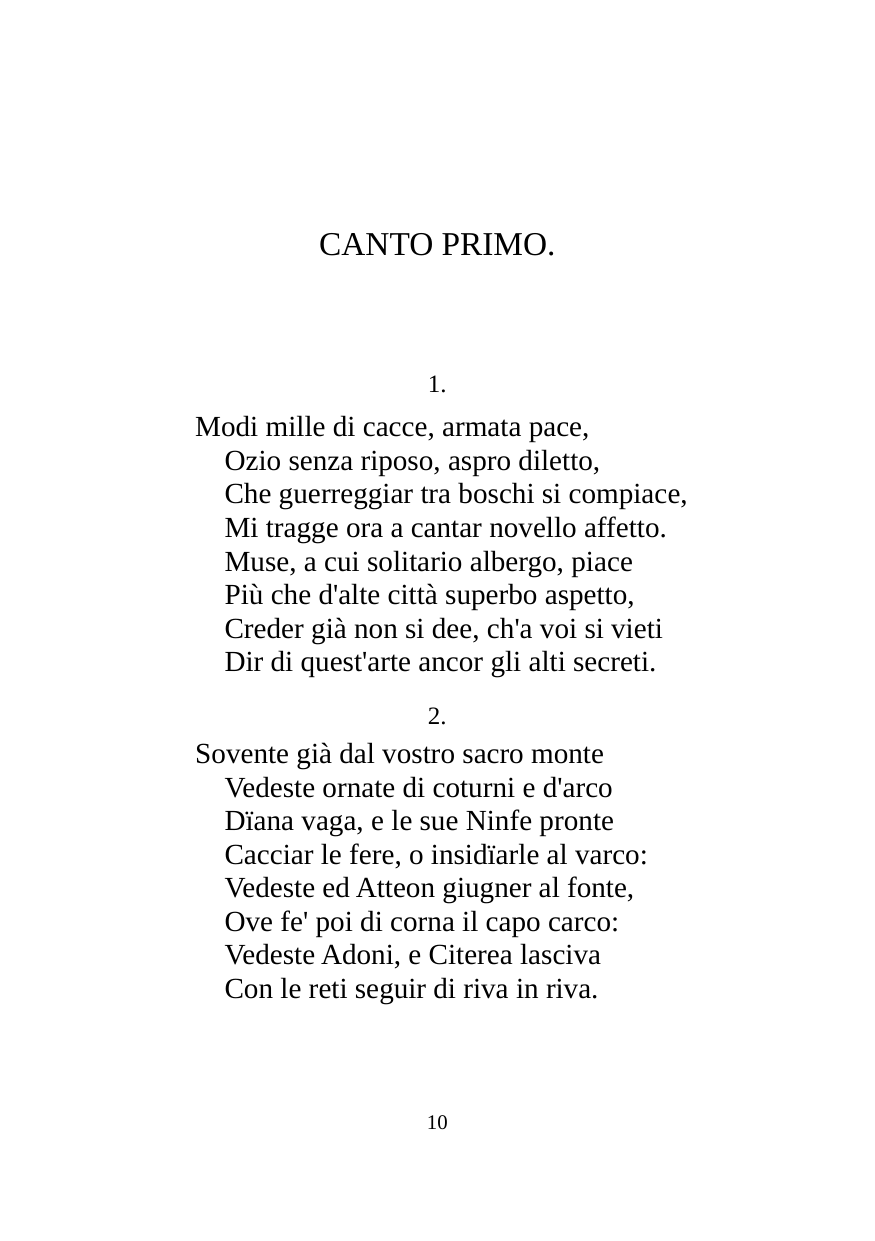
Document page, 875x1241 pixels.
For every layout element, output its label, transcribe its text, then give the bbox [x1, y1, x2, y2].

text Dir di quest'arte ancor gli alti secreti. [224, 644, 768, 678]
text Cacciar le fere, o insidïarle al varco: [224, 837, 768, 870]
text Modi mille di cacce, armata pace, [195, 409, 768, 443]
text Con le reti seguir di riva in riva. [224, 971, 768, 1004]
text Vedeste ed Atteon giugner al fonte, [224, 870, 768, 904]
text 2. [106, 701, 768, 730]
text Dïana vaga, e le sue Ninfe pronte [224, 803, 768, 837]
text Vedeste Adoni, e Citerea lasciva [224, 937, 768, 971]
text Più che d'alte città superbo aspetto, [224, 577, 768, 611]
text Ove fe' poi di corna il capo carco: [224, 904, 768, 937]
text Muse, a cui solitario albergo, piace [224, 544, 768, 577]
text Ozio senza riposo, aspro diletto, [224, 443, 768, 477]
text 1. [106, 369, 768, 398]
text Sovente già dal vostro sacro monte [195, 736, 768, 770]
text Che guerreggiar tra boschi si compiace, [224, 477, 768, 510]
text Creder già non si dee, ch'a voi si vieti [224, 611, 768, 644]
subtitle CANTO PRIMO. [106, 224, 768, 263]
text Vedeste ornate di coturni e d'arco [224, 770, 768, 803]
text Mi tragge ora a cantar novello affetto. [224, 510, 768, 544]
